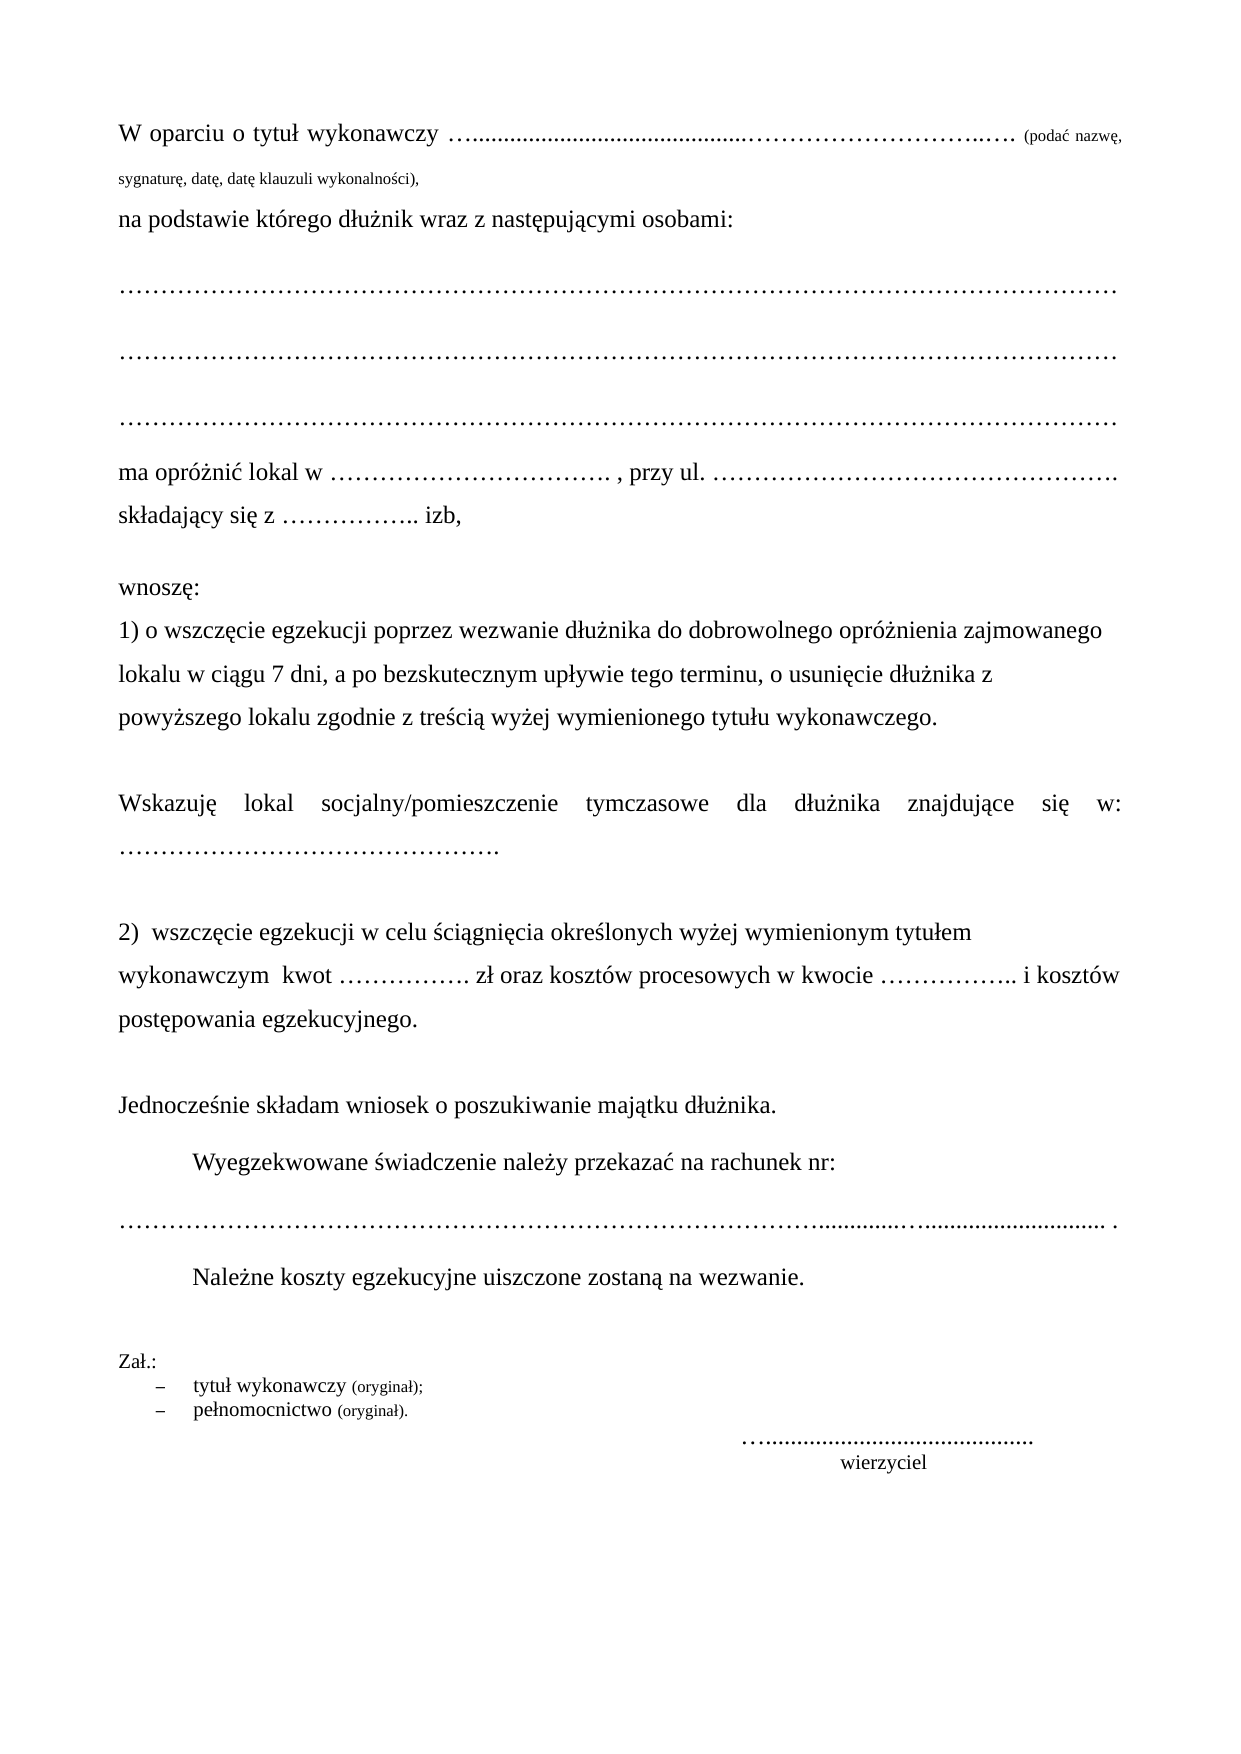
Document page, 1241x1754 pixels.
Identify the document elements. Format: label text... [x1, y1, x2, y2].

list tytuł wykonawczy (oryginał); [156, 1373, 1122, 1397]
text ………………………………………………………………………………………………………… [118, 336, 1122, 365]
text Wyegzekwowane świadczenie należy przekazać na rachunek nr: [118, 1147, 1122, 1176]
text 2) wszczęcie egzekucji w celu ściągnięcia określonych wyżej wymienionym tytułem wykonawczym kwot ……………. zł oraz kosztów procesowych w kwocie …………….. i kosztów postępowania egzekucyjnego. [118, 917, 1122, 1032]
text ………………………………………………………………………………………………………… [118, 270, 1122, 299]
text 1) o wszczęcie egzekucji poprzez wezwanie dłużnika do dobrowolnego opróżnienia zajmowanego lokalu w ciągu 7 dni, a po bezskutecznym upływie tego terminu, o usunięcie dłużnika z powyższego lokalu zgodnie z treścią wyżej wymienionego tytułu wykonawczego. [118, 616, 1122, 731]
text Wskazuję lokal socjalny/pomieszczenie tymczasowe dla dłużnika znajdujące się w: ………………………………………. [118, 788, 1122, 860]
text wierzyciel [118, 1450, 1122, 1474]
text na podstawie którego dłużnik wraz z następującymi osobami: [118, 204, 1122, 233]
text Jednocześnie składam wniosek o poszukiwanie majątku dłużnika. [118, 1090, 1122, 1119]
text ma opróżnić lokal w ……………………………. , przy ul. …………………………………………. [118, 457, 1122, 486]
text składający się z …………….. izb, [118, 501, 1122, 529]
text ………………………………………………………………………….............…............................. . [118, 1205, 1122, 1234]
text wnoszę: [118, 572, 1122, 601]
text Należne koszty egzekucyjne uiszczone zostaną na wezwanie. [118, 1262, 1122, 1291]
text W oparciu o tytuł wykonawczy …............................................………………………..…. (podać nazwę, sygnaturę, datę, datę klauzuli wykonalności), [118, 118, 1122, 190]
text Zał.: [118, 1349, 1122, 1373]
list pełnomocnictwo (oryginał). [156, 1397, 1122, 1421]
text …........................................... [118, 1421, 1122, 1450]
text ………………………………………………………………………………………………………… [118, 402, 1122, 431]
